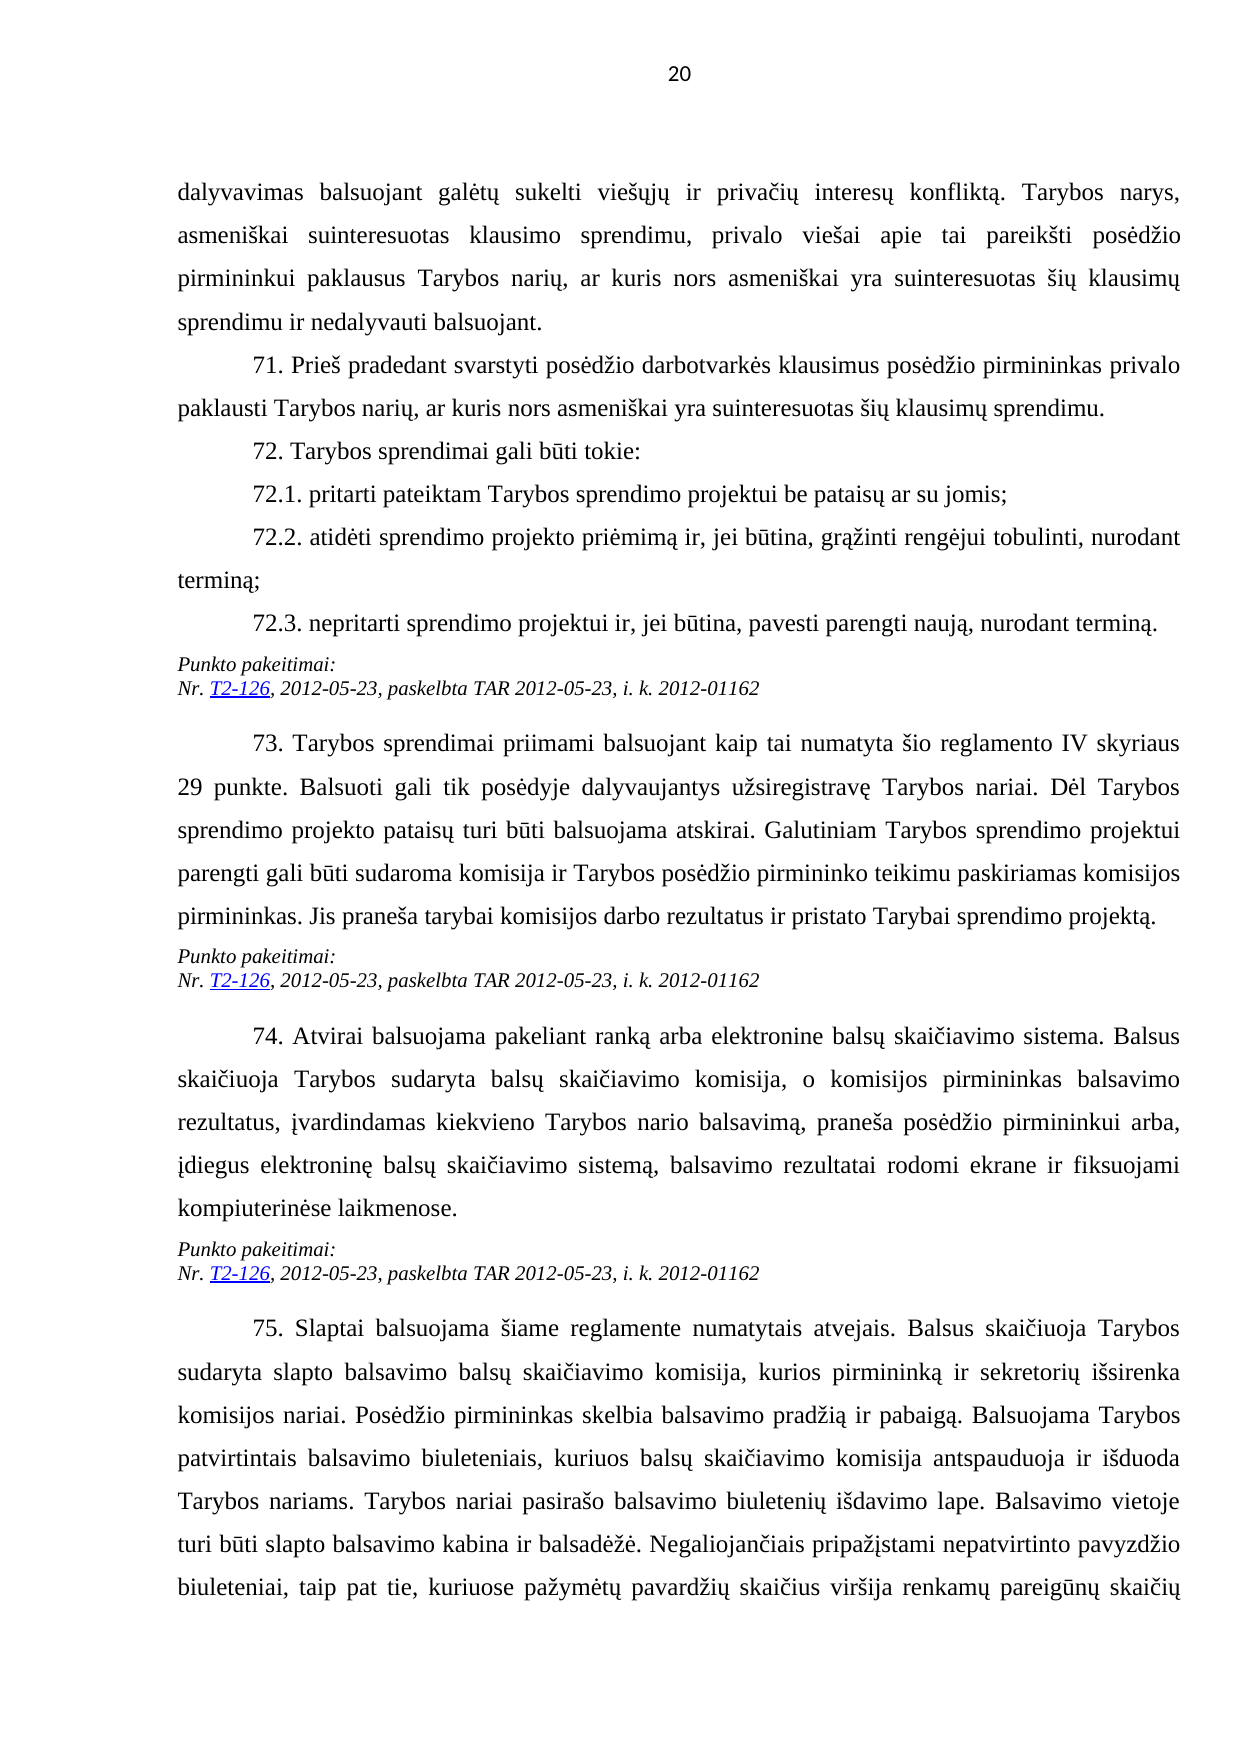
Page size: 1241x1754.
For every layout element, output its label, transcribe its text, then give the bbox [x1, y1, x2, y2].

text Punkto pakeitimai: [177, 652, 1181, 676]
text 72.3. nepritarti sprendimo projektui ir, jei būtina, pavesti parengti naują, nurodant terminą. [177, 608, 1181, 637]
text dalyvavimas balsuojant galėtų sukelti viešųjų ir privačių interesų konfliktą. Tarybos narys, asmeniškai suinteresuotas klausimo sprendimu, privalo viešai apie tai pareikšti posėdžio pirmininkui paklausus Tarybos narių, ar kuris nors asmeniškai yra suinteresuotas šių klausimų sprendimu ir nedalyvauti balsuojant. [177, 177, 1181, 335]
text Nr. T2-126, 2012-05-23, paskelbta TAR 2012-05-23, i. k. 2012-01162 [177, 1261, 1181, 1285]
text Nr. T2-126, 2012-05-23, paskelbta TAR 2012-05-23, i. k. 2012-01162 [177, 676, 1181, 700]
text Nr. T2-126, 2012-05-23, paskelbta TAR 2012-05-23, i. k. 2012-01162 [177, 968, 1181, 992]
text 72. Tarybos sprendimai gali būti tokie: [177, 436, 1181, 465]
text Punkto pakeitimai: [177, 944, 1181, 968]
text 74. Atvirai balsuojama pakeliant ranką arba elektronine balsų skaičiavimo sistema. Balsus skaičiuoja Tarybos sudaryta balsų skaičiavimo komisija, o komisijos pirmininkas balsavimo rezultatus, įvardindamas kiekvieno Tarybos nario balsavimą, praneša posėdžio pirmininkui arba, įdiegus elektroninę balsų skaičiavimo sistemą, balsavimo rezultatai rodomi ekrane ir fiksuojami kompiuterinėse laikmenose. [177, 1021, 1181, 1222]
text 72.1. pritarti pateiktam Tarybos sprendimo projektui be pataisų ar su jomis; [177, 479, 1181, 508]
text 73. Tarybos sprendimai priimami balsuojant kaip tai numatyta šio reglamento IV skyriaus 29 punkte. Balsuoti gali tik posėdyje dalyvaujantys užsiregistravę Tarybos nariai. Dėl Tarybos sprendimo projekto pataisų turi būti balsuojama atskirai. Galutiniam Tarybos sprendimo projektui parengti gali būti sudaroma komisija ir Tarybos posėdžio pirmininko teikimu paskiriamas komisijos pirmininkas. Jis praneša tarybai komisijos darbo rezultatus ir pristato Tarybai sprendimo projektą. [177, 728, 1181, 930]
text 72.2. atidėti sprendimo projekto priėmimą ir, jei būtina, grąžinti rengėjui tobulinti, nurodant terminą; [177, 522, 1181, 594]
text 71. Prieš pradedant svarstyti posėdžio darbotvarkės klausimus posėdžio pirmininkas privalo paklausti Tarybos narių, ar kuris nors asmeniškai yra suinteresuotas šių klausimų sprendimu. [177, 350, 1181, 422]
text 75. Slaptai balsuojama šiame reglamente numatytais atvejais. Balsus skaičiuoja Tarybos sudaryta slapto balsavimo balsų skaičiavimo komisija, kurios pirmininką ir sekretorių išsirenka komisijos nariai. Posėdžio pirmininkas skelbia balsavimo pradžią ir pabaigą. Balsuojama Tarybos patvirtintais balsavimo biuleteniais, kuriuos balsų skaičiavimo komisija antspauduoja ir išduoda Tarybos nariams. Tarybos nariai pasirašo balsavimo biuletenių išdavimo lape. Balsavimo vietoje turi būti slapto balsavimo kabina ir balsadėžė. Negaliojančiais pripažįstami nepatvirtinto pavyzdžio biuleteniai, taip pat tie, kuriuose pažymėtų pavardžių skaičius viršija renkamų pareigūnų skaičių [177, 1313, 1181, 1601]
text Punkto pakeitimai: [177, 1237, 1181, 1261]
